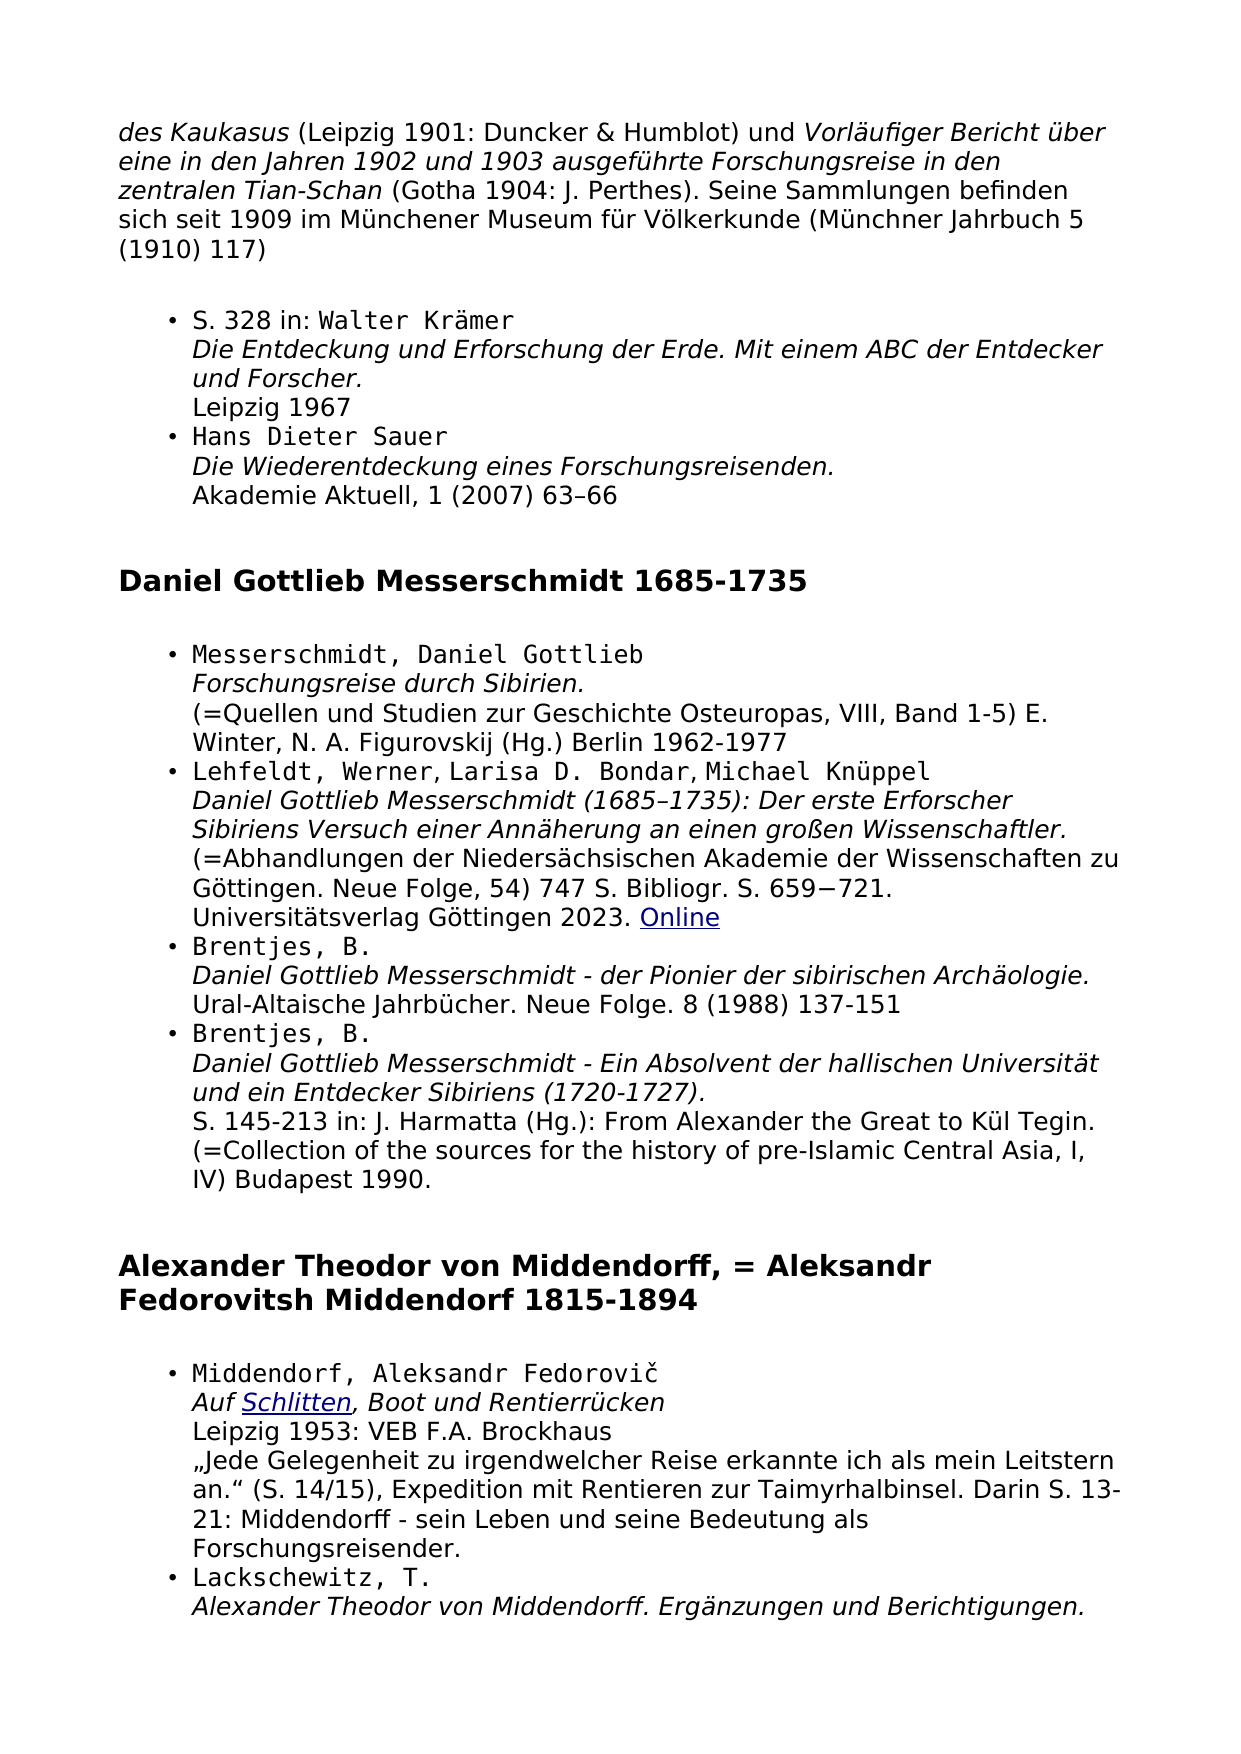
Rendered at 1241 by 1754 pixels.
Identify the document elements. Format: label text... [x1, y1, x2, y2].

list Middendorf, Aleksandr Fedorovič Auf Schlitten, Boot und Rentierrücken Leipzig 1953: VEB F.A. Brockhaus „Jede Gelegenheit zu irgendwelcher Reise erkannte ich als mein Leitstern an.“ (S. 14/15), Expedition mit Rentieren zur Taimyrhalbinsel. Darin S. 13-21: Middendorff - sein Leben und seine Bedeutung als Forschungsreisender. [177, 1359, 1122, 1563]
list Brentjes, B. Daniel Gottlieb Messerschmidt - der Pionier der sibirischen Archäologie. Ural-Altaische Jahrbücher. Neue Folge. 8 (1988) 137-151 [177, 932, 1122, 1020]
subtitle Alexander Theodor von Middendorff, = Aleksandr Fedorovitsh Middendorf 1815-1894 [118, 1249, 1122, 1317]
text des Kaukasus (Leipzig 1901: Duncker & Humblot) und Vorläufiger Bericht über eine in den Jahren 1902 und 1903 ausgeführte Forschungsreise in den zentralen Tian-Schan (Gotha 1904: J. Perthes). Seine Sammlungen befinden sich seit 1909 im Münchener Museum für Völkerkunde (Münchner Jahrbuch 5 (1910) 117) [118, 118, 1122, 264]
list Hans Dieter Sauer Die Wiederentdeckung eines Forschungsreisenden. Akademie Aktuell, 1 (2007) 63–66 [177, 423, 1122, 510]
list Lehfeldt, Werner, Larisa D. Bondar, Michael Knüppel Daniel Gottlieb Messerschmidt (1685–1735): Der erste Erforscher Sibiriens Versuch einer Annäherung an einen großen Wissenschaftler. (=Abhandlungen der Niedersächsischen Akademie der Wissenschaften zu Göttingen. Neue Folge, 54) 747 S. Bibliogr. S. 659−721. Universitätsverlag Göttingen 2023. Online [177, 757, 1122, 932]
list S. 328 in: Walter Krämer Die Entdeckung und Erforschung der Erde. Mit einem ABC der Entdecker und Forscher. Leipzig 1967 [177, 306, 1122, 423]
list Messerschmidt, Daniel Gottlieb Forschungsreise durch Sibirien. (=Quellen und Studien zur Geschichte Osteuropas, VIII, Band 1-5) E. Winter, N. A. Figurovskij (Hg.) Berlin 1962-1977 [177, 641, 1122, 757]
list Lackschewitz, T. Alexander Theodor von Middendorff. Ergänzungen und Berichtigungen. [177, 1563, 1122, 1622]
subtitle Daniel Gottlieb Messerschmidt 1685-1735 [118, 564, 1122, 598]
list Brentjes, B. Daniel Gottlieb Messerschmidt - Ein Absolvent der hallischen Universität und ein Entdecker Sibiriens (1720-1727). S. 145-213 in: J. Harmatta (Hg.): From Alexander the Great to Kül Tegin. (=Collection of the sources for the history of pre-Islamic Central Asia, I, IV) Budapest 1990. [177, 1020, 1122, 1195]
